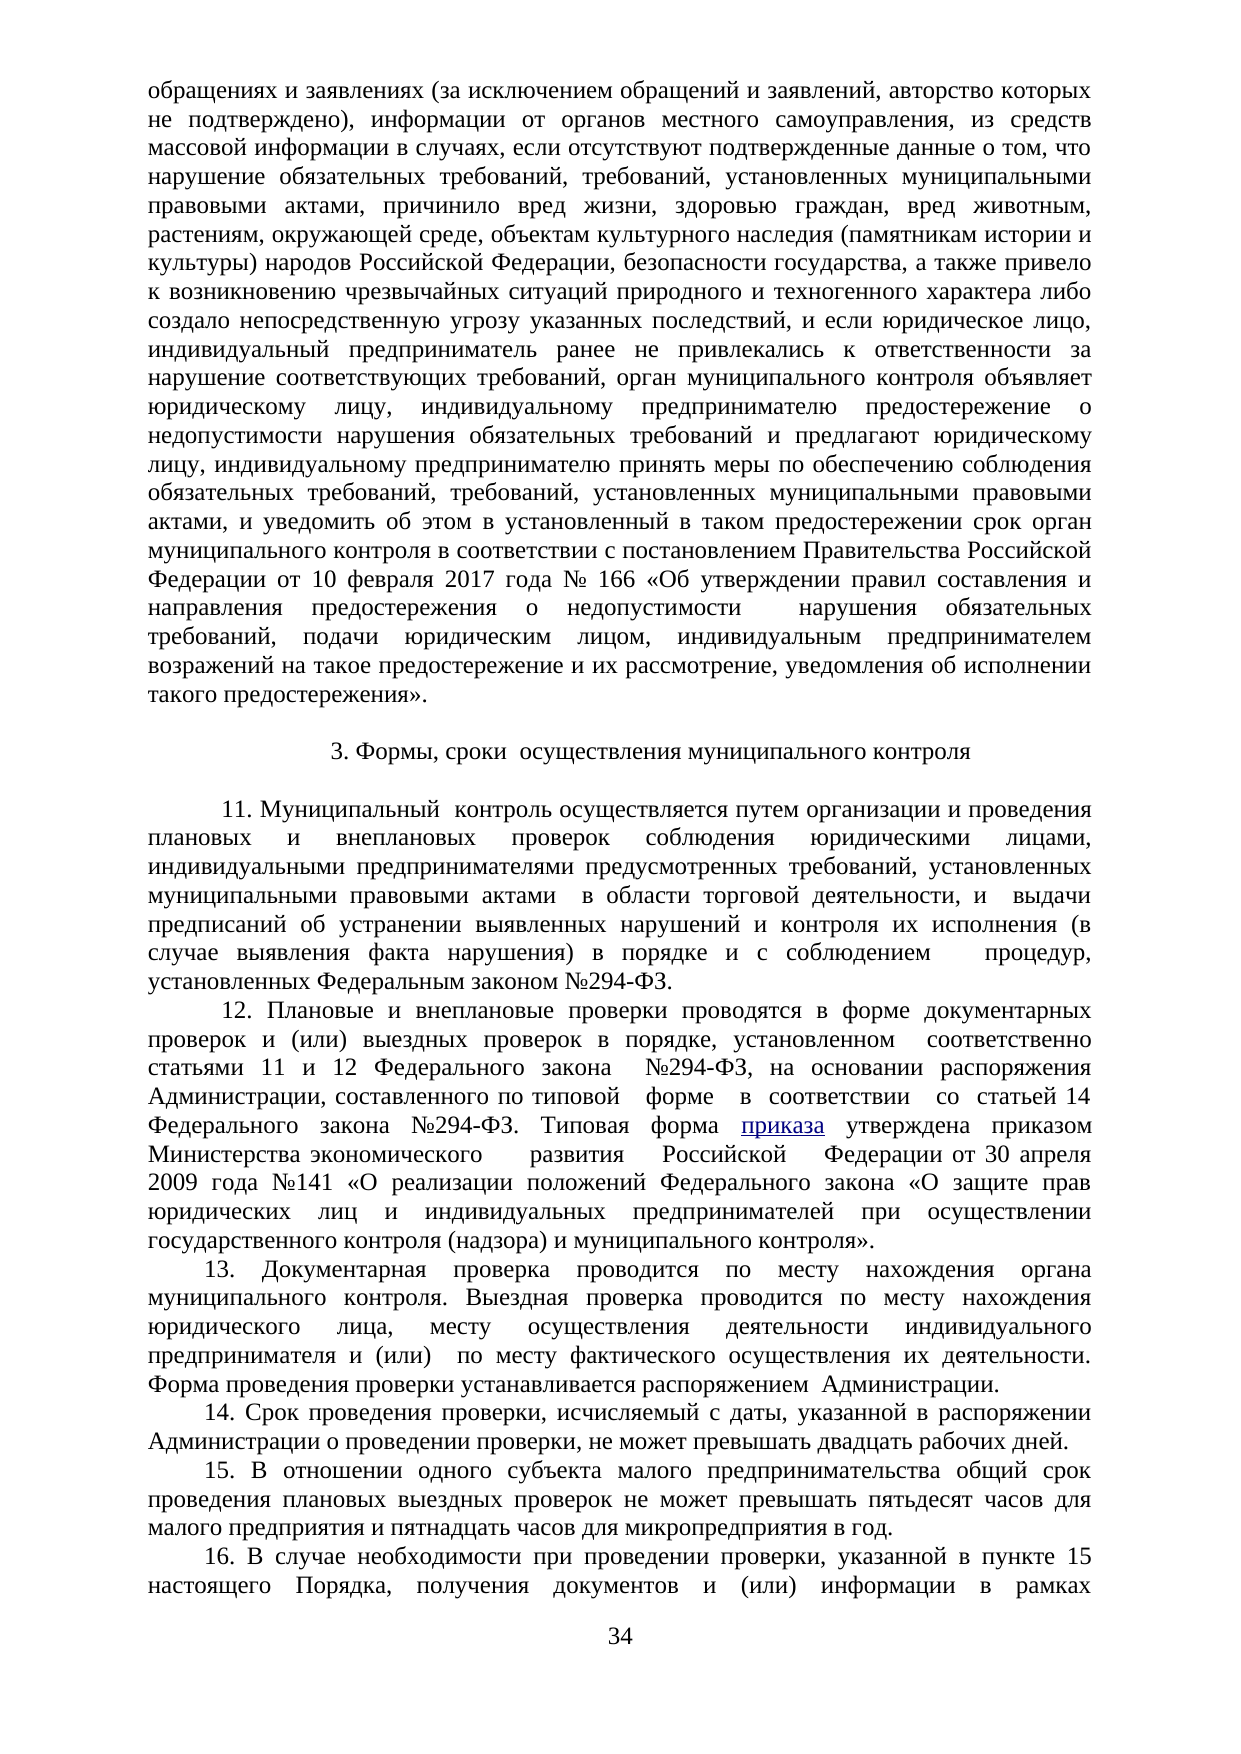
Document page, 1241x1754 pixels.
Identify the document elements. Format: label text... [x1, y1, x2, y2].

text 11. Муниципальный контроль осуществляется путем организации и проведения плановых и внеплановых проверок соблюдения юридическими лицами, индивидуальными предпринимателями предусмотренных требований, установленных муниципальными правовыми актами в области торговой деятельности, и выдачи предписаний об устранении выявленных нарушений и контроля их исполнения (в случае выявления факта нарушения) в порядке и с соблюдением процедур, установленных Федеральным законом №294-ФЗ. [148, 794, 1092, 995]
text 16. В случае необходимости при проведении проверки, указанной в пункте 15 настоящего Порядка, получения документов и (или) информации в рамках [148, 1541, 1092, 1599]
text 14. Срок проведения проверки, исчисляемый с даты, указанной в распоряжении Администрации о проведении проверки, не может превышать двадцать рабочих дней. [148, 1397, 1092, 1455]
text 13. Документарная проверка проводится по месту нахождения органа муниципального контроля. Выездная проверка проводится по месту нахождения юридического лица, месту осуществления деятельности индивидуального предпринимателя и (или) по месту фактического осуществления их деятельности. Форма проведения проверки устанавливается распоряжением Администрации. [148, 1254, 1092, 1397]
text 12. Плановые и внеплановые проверки проводятся в форме документарных проверок и (или) выездных проверок в порядке, установленном соответственно статьями 11 и 12 Федерального закона №294-ФЗ, на основании распоряжения Администрации, составленного по типовой форме в соответствии со статьей 14 Федерального закона №294-ФЗ. Типовая форма приказа утверждена приказом Министерства экономического развития Российской Федерации от 30 апреля 2009 года №141 «О реализации положений Федерального закона «О защите прав юридических лиц и индивидуальных предпринимателей при осуществлении государственного контроля (надзора) и муниципального контроля». [148, 995, 1092, 1254]
text обращениях и заявлениях (за исключением обращений и заявлений, авторство которых не подтверждено), информации от органов местного самоуправления, из средств массовой информации в случаях, если отсутствуют подтвержденные данные о том, что нарушение обязательных требований, требований, установленных муниципальными правовыми актами, причинило вред жизни, здоровью граждан, вред животным, растениям, окружающей среде, объектам культурного наследия (памятникам истории и культуры) народов Российской Федерации, безопасности государства, а также привело к возникновению чрезвычайных ситуаций природного и техногенного характера либо создало непосредственную угрозу указанных последствий, и если юридическое лицо, индивидуальный предприниматель ранее не привлекались к ответственности за нарушение соответствующих требований, орган муниципального контроля объявляет юридическому лицу, индивидуальному предпринимателю предостережение о недопустимости нарушения обязательных требований и предлагают юридическому лицу, индивидуальному предпринимателю принять меры по обеспечению соблюдения обязательных требований, требований, установленных муниципальными правовыми актами, и уведомить об этом в установленный в таком предостережении срок орган муниципального контроля в соответствии с постановлением Правительства Российской Федерации от 10 февраля 2017 года № 166 «Об утверждении правил составления и направления предостережения о недопустимости нарушения обязательных требований, подачи юридическим лицом, индивидуальным предпринимателем возражений на такое предостережение и их рассмотрение, уведомления об исполнении такого предостережения». [148, 75, 1092, 707]
text 15. В отношении одного субъекта малого предпринимательства общий срок проведения плановых выездных проверок не может превышать пятьдесят часов для малого предприятия и пятнадцать часов для микропредприятия в год. [148, 1455, 1092, 1541]
text 3. Формы, сроки осуществления муниципального контроля [148, 736, 1092, 765]
